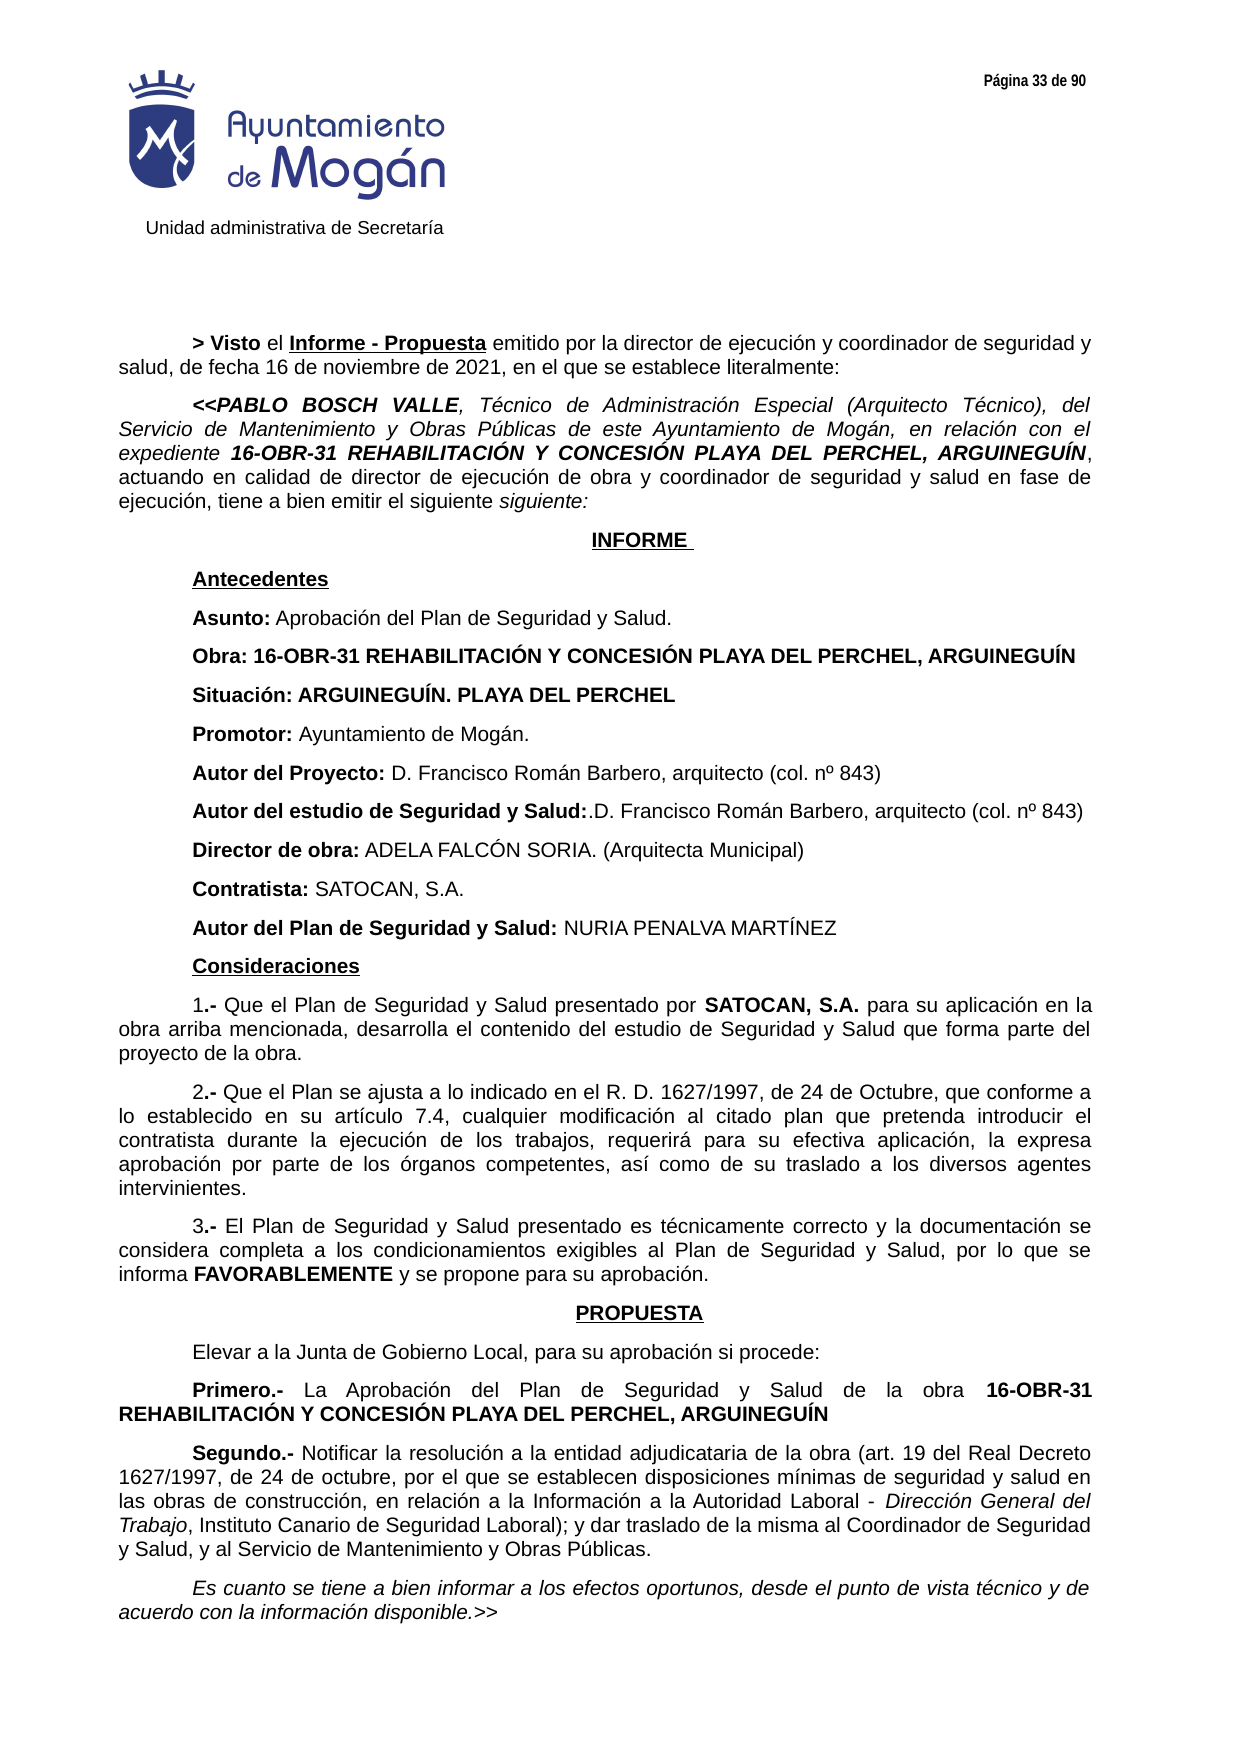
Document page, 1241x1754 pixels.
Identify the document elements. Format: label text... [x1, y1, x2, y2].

text Situación: ARGUINEGUÍN. PLAYA DEL PERCHEL [118, 683, 1092, 707]
text Consideraciones [118, 954, 1092, 978]
text Segundo.- Notificar la resolución a la entidad adjudicataria de la obra (art. 19 del Real Decreto 1627/1997, de 24 de octubre, por el que se establecen disposiciones mínimas de seguridad y salud en las obras de construcción, en relación a la Información a la Autoridad Laboral - Dirección General del Trabajo, Instituto Canario de Seguridad Laboral); y dar traslado de la misma al Coordinador de Seguridad y Salud, y al Servicio de Mantenimiento y Obras Públicas. [118, 1441, 1092, 1561]
text Autor del estudio de Seguridad y Salud:.D. Francisco Román Barbero, arquitecto (col. nº 843) [118, 799, 1092, 823]
text Promotor: Ayuntamiento de Mogán. [118, 722, 1092, 746]
text INFORME [118, 528, 1092, 552]
text Es cuanto se tiene a bien informar a los efectos oportunos, desde el punto de vista técnico y de acuerdo con la información disponible.>> [118, 1576, 1092, 1623]
text <<PABLO BOSCH VALLE, Técnico de Administración Especial (Arquitecto Técnico), del Servicio de Mantenimiento y Obras Públicas de este Ayuntamiento de Mogán, en relación con el expediente 16-OBR-31 REHABILITACIÓN Y CONCESIÓN PLAYA DEL PERCHEL, ARGUINEGUÍN, actuando en calidad de director de ejecución de obra y coordinador de seguridad y salud en fase de ejecución, tiene a bien emitir el siguiente siguiente: [118, 393, 1092, 513]
text Contratista: SATOCAN, S.A. [118, 877, 1092, 901]
text Director de obra: ADELA FALCÓN SORIA. (Arquitecta Municipal) [118, 838, 1092, 862]
text Autor del Plan de Seguridad y Salud: NURIA PENALVA MARTÍNEZ [118, 915, 1092, 939]
text Obra: 16-OBR-31 REHABILITACIÓN Y CONCESIÓN PLAYA DEL PERCHEL, ARGUINEGUÍN [118, 644, 1092, 668]
text 1.- Que el Plan de Seguridad y Salud presentado por SATOCAN, S.A. para su aplicación en la obra arriba mencionada, desarrolla el contenido del estudio de Seguridad y Salud que forma parte del proyecto de la obra. [118, 993, 1092, 1065]
text PROPUESTA [118, 1301, 1092, 1325]
text Primero.- La Aprobación del Plan de Seguridad y Salud de la obra 16-OBR-31 REHABILITACIÓN Y CONCESIÓN PLAYA DEL PERCHEL, ARGUINEGUÍN [118, 1378, 1092, 1426]
text Antecedentes [118, 567, 1092, 591]
picture [128, 70, 445, 206]
text Elevar a la Junta de Gobierno Local, para su aprobación si procede: [118, 1339, 1092, 1363]
text Autor del Proyecto: D. Francisco Román Barbero, arquitecto (col. nº 843) [118, 760, 1092, 784]
text 2.- Que el Plan se ajusta a lo indicado en el R. D. 1627/1997, de 24 de Octubre, que conforme a lo establecido en su artículo 7.4, cualquier modificación al citado plan que pretenda introducir el contratista durante la ejecución de los trabajos, requerirá para su efectiva aplicación, la expresa aprobación por parte de los órganos competentes, así como de su traslado a los diversos agentes intervinientes. [118, 1079, 1092, 1199]
text 3.- El Plan de Seguridad y Salud presentado es técnicamente correcto y la documentación se considera completa a los condicionamientos exigibles al Plan de Seguridad y Salud, por lo que se informa FAVORABLEMENTE y se propone para su aprobación. [118, 1214, 1092, 1286]
text Asunto: Aprobación del Plan de Seguridad y Salud. [118, 605, 1092, 629]
text > Visto el Informe - Propuesta emitido por la director de ejecución y coordinador de seguridad y salud, de fecha 16 de noviembre de 2021, en el que se establece literalmente: [118, 331, 1092, 378]
